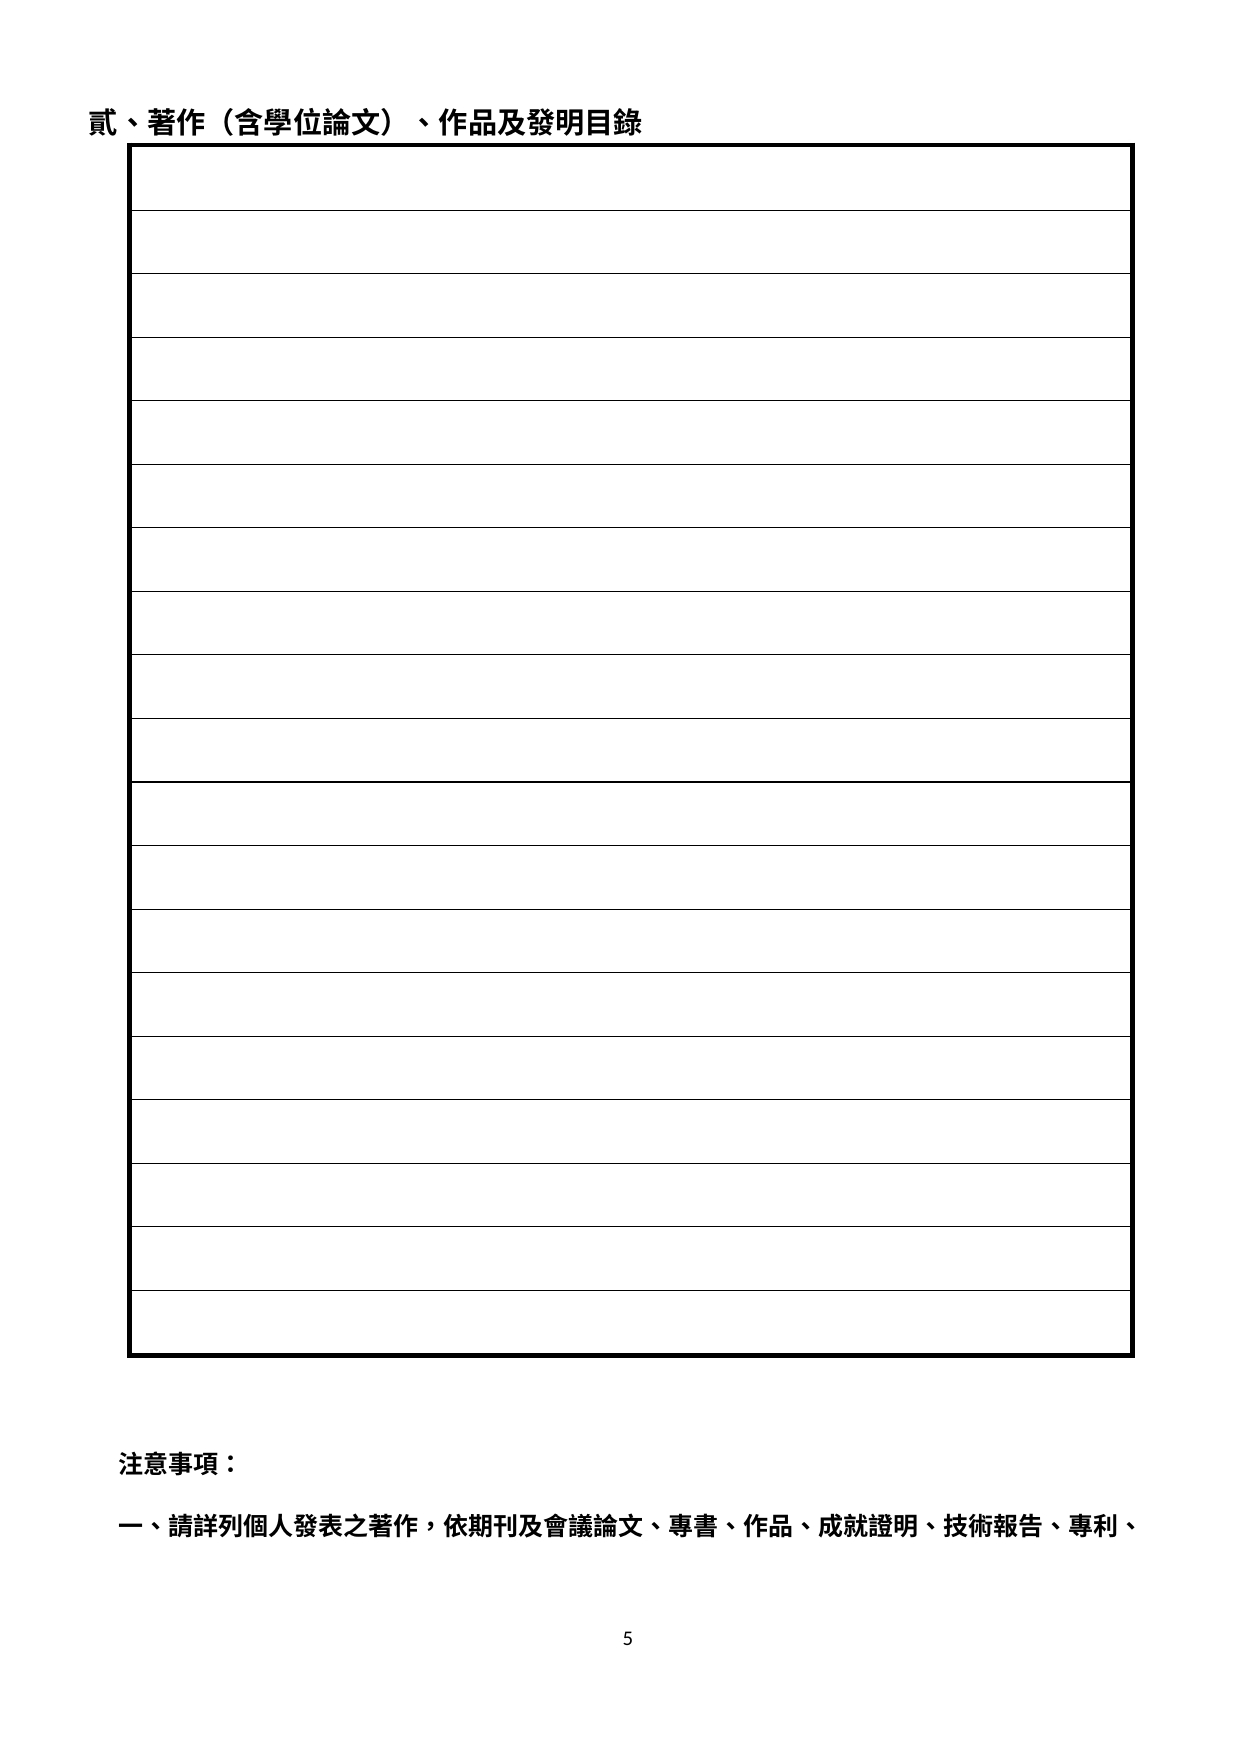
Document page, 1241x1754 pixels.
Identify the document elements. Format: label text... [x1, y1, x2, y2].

table_header [132, 147, 1130, 209]
table_cell [132, 274, 1130, 337]
text 注意事項： [118, 1421, 1181, 1483]
table_cell [132, 1291, 1130, 1353]
table_cell [132, 910, 1130, 972]
table_cell [132, 211, 1130, 273]
table_cell [132, 719, 1130, 781]
table_cell [132, 846, 1130, 908]
text 貳、著作（含學位論文）、作品及發明目錄 [89, 100, 1137, 142]
table_cell [132, 1037, 1130, 1099]
table_cell [132, 338, 1130, 400]
table_cell [132, 528, 1130, 591]
table_cell [132, 1164, 1130, 1226]
text 一、請詳列個人發表之著作，依期刊及會議論文、專書、作品、成就證明、技術報告、專利、發明及其他等順序分類填寫。 [118, 1483, 1137, 1546]
table_cell [132, 1100, 1130, 1163]
table_cell [132, 401, 1130, 464]
table_cell [132, 1227, 1130, 1290]
table_cell [132, 973, 1130, 1036]
table_cell [132, 783, 1130, 845]
table_cell [132, 655, 1130, 718]
table_cell [132, 592, 1130, 654]
table_cell [132, 465, 1130, 527]
